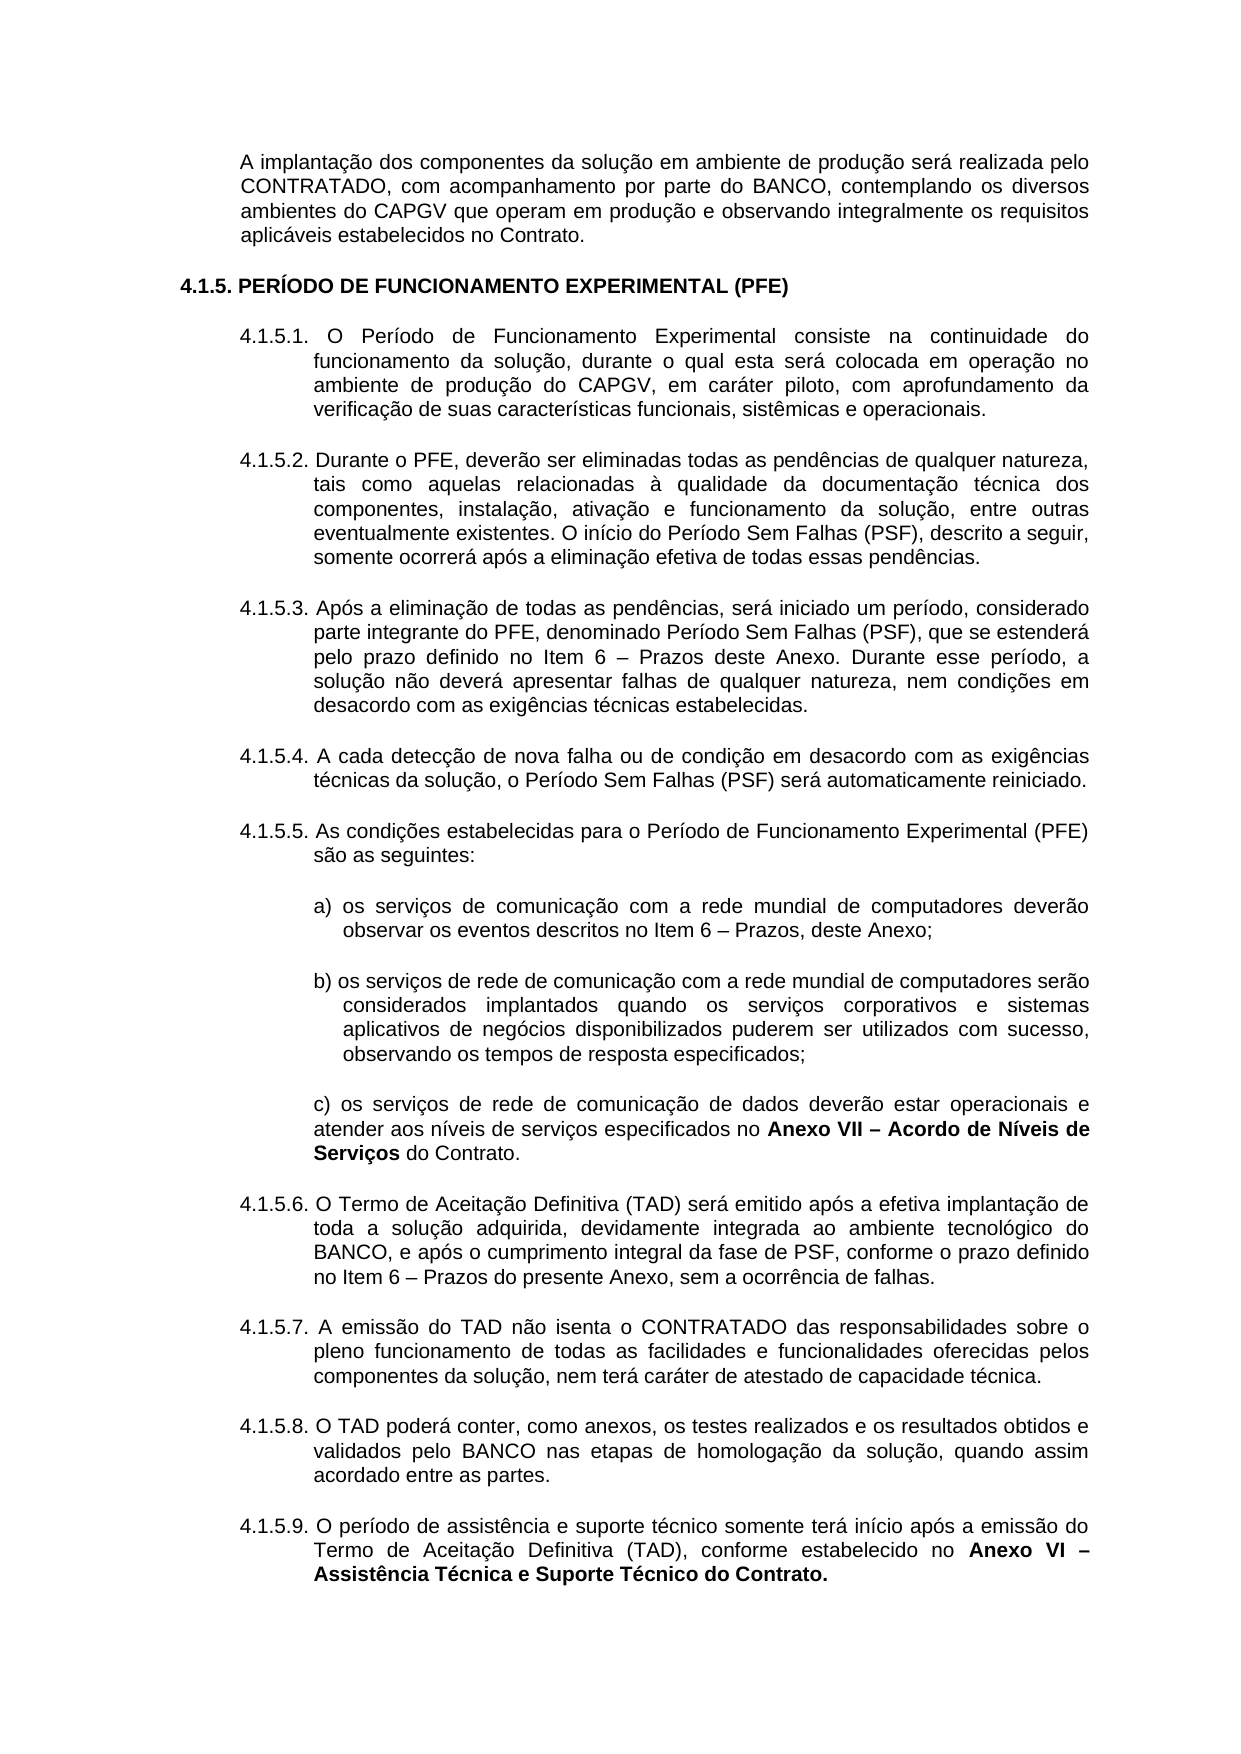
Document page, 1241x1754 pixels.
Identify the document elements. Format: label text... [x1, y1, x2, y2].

text 4.1.5.7. A emissão do TAD não isenta o CONTRATADO das responsabilidades sobre o pleno funcionamento de todas as facilidades e funcionalidades oferecidas pelos componentes da solução, nem terá caráter de atestado de capacidade técnica. [239, 1315, 1090, 1388]
text a) os serviços de comunicação com a rede mundial de computadores deverão observar os eventos descritos no Item 6 – Prazos, deste Anexo; [313, 893, 1090, 942]
text 4.1.5.2. Durante o PFE, deverão ser eliminadas todas as pendências de qualquer natureza, tais como aquelas relacionadas à qualidade da documentação técnica dos componentes, instalação, ativação e funcionamento da solução, entre outras eventualmente existentes. O início do Período Sem Falhas (PSF), descrito a seguir, somente ocorrerá após a eliminação efetiva de todas essas pendências. [239, 448, 1090, 569]
text 4.1.5.6. O Termo de Aceitação Definitiva (TAD) será emitido após a efetiva implantação de toda a solução adquirida, devidamente integrada ao ambiente tecnológico do BANCO, e após o cumprimento integral da fase de PSF, conforme o prazo definido no Item 6 – Prazos do presente Anexo, sem a ocorrência de falhas. [239, 1191, 1090, 1288]
text 4.1.5.4. A cada detecção de nova falha ou de condição em desacordo com as exigências técnicas da solução, o Período Sem Falhas (PSF) será automaticamente reiniciado. [239, 744, 1090, 792]
text 4.1.5.3. Após a eliminação de todas as pendências, será iniciado um período, considerado parte integrante do PFE, denominado Período Sem Falhas (PSF), que se estenderá pelo prazo definido no Item 6 – Prazos deste Anexo. Durante esse período, a solução não deverá apresentar falhas de qualquer natureza, nem condições em desacordo com as exigências técnicas estabelecidas. [239, 596, 1090, 717]
text c) os serviços de rede de comunicação de dados deverão estar operacionais e atender aos níveis de serviços especificados no Anexo VII – Acordo de Níveis de Serviços do Contrato. [313, 1092, 1090, 1165]
text 4.1.5.9. O período de assistência e suporte técnico somente terá início após a emissão do Termo de Aceitação Definitiva (TAD), conforme estabelecido no Anexo VI – Assistência Técnica e Suporte Técnico do Contrato. [239, 1513, 1090, 1586]
text A implantação dos componentes da solução em ambiente de produção será realizada pelo CONTRATADO, com acompanhamento por parte do BANCO, contemplando os diversos ambientes do CAPGV que operam em produção e observando integralmente os requisitos aplicáveis estabelecidos no Contrato. [239, 150, 1090, 247]
text 4.1.5.5. As condições estabelecidas para o Período de Funcionamento Experimental (PFE) são as seguintes: [239, 819, 1090, 867]
text 4.1.5.8. O TAD poderá conter, como anexos, os testes realizados e os resultados obtidos e validados pelo BANCO nas etapas de homologação da solução, quando assim acordado entre as partes. [239, 1414, 1090, 1487]
text 4.1.5.1. O Período de Funcionamento Experimental consiste na continuidade do funcionamento da solução, durante o qual esta será colocada em operação no ambiente de produção do CAPGV, em caráter piloto, com aprofundamento da verificação de suas características funcionais, sistêmicas e operacionais. [239, 324, 1090, 421]
text b) os serviços de rede de comunicação com a rede mundial de computadores serão considerados implantados quando os serviços corporativos e sistemas aplicativos de negócios disponibilizados puderem ser utilizados com sucesso, observando os tempos de resposta especificados; [313, 968, 1090, 1066]
subtitle 4.1.5. PERÍODO DE FUNCIONAMENTO EXPERIMENTAL (PFE) [180, 274, 1090, 298]
